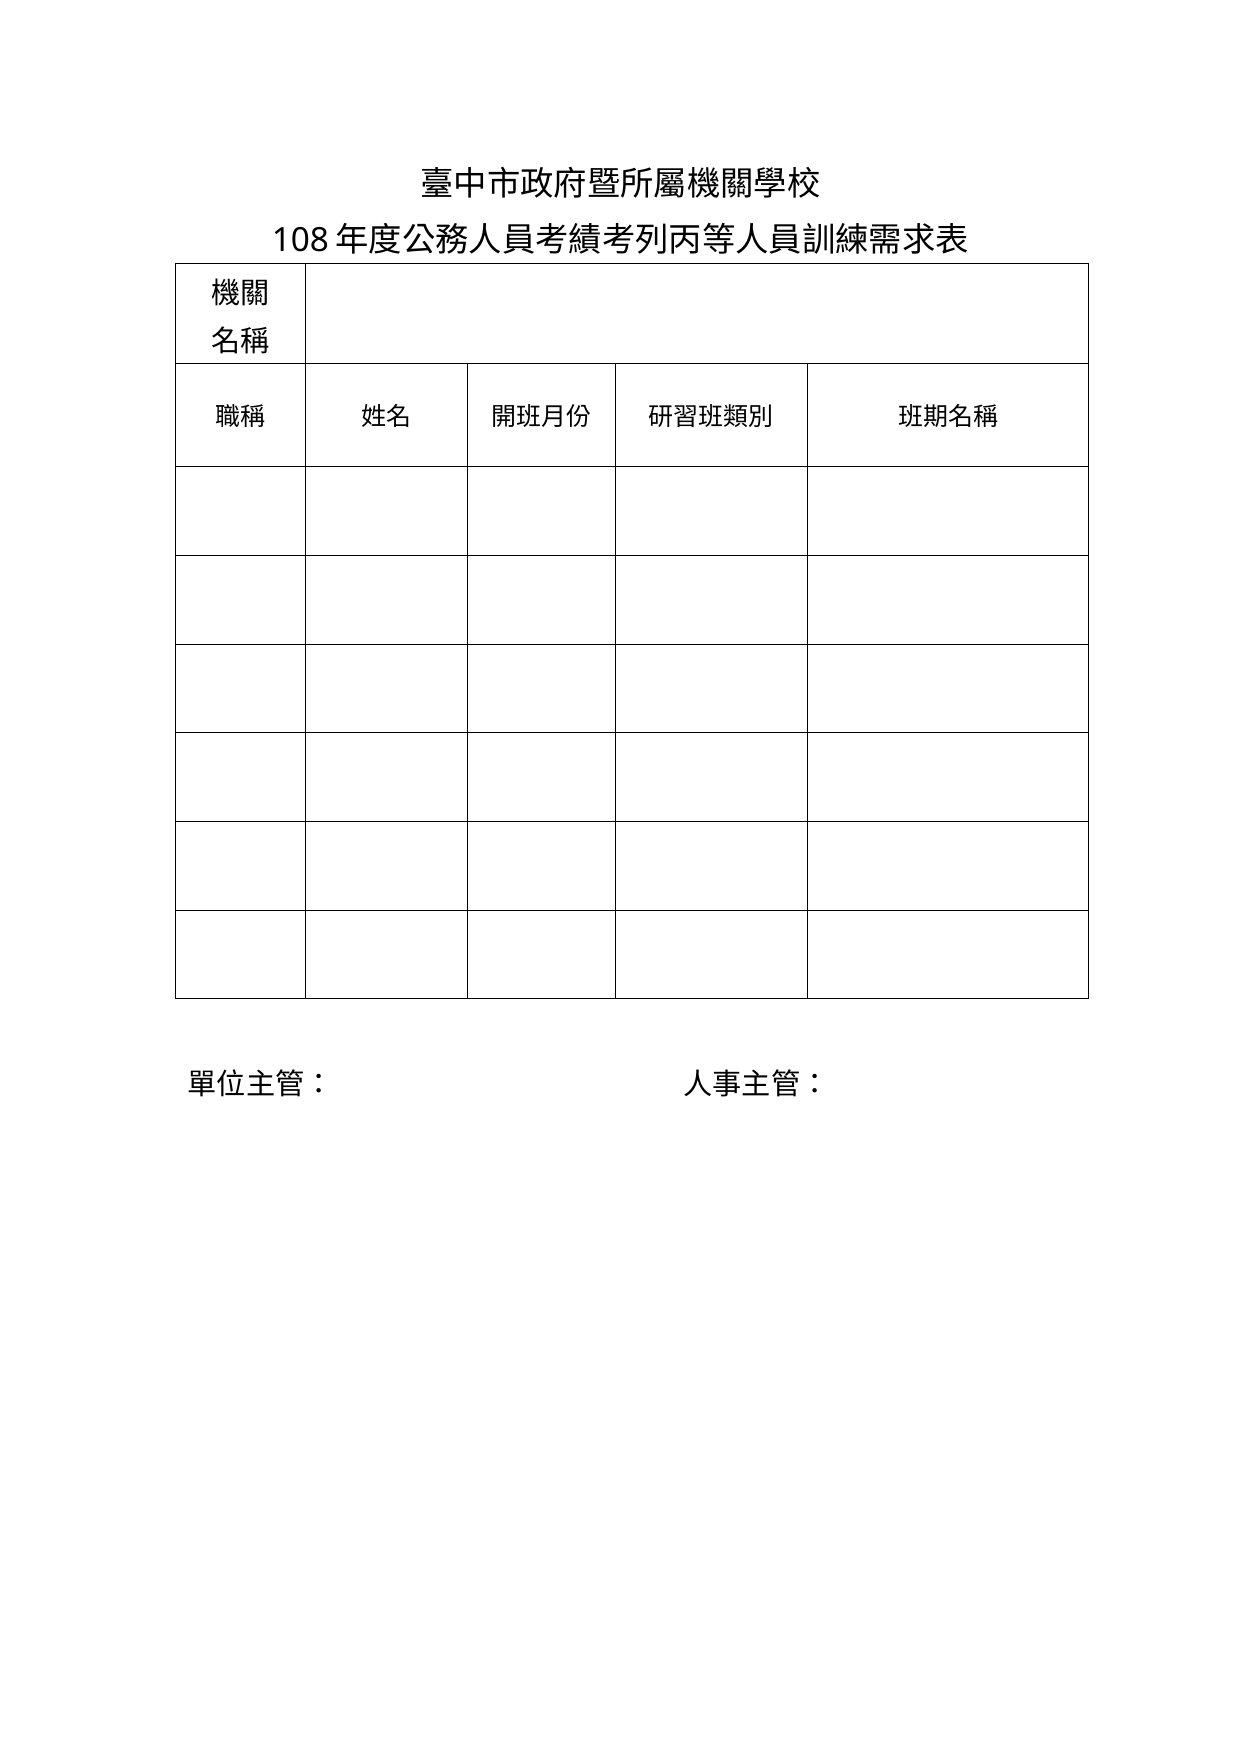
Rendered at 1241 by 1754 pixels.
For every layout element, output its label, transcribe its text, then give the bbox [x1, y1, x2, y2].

table_cell [468, 556, 615, 643]
table_cell [616, 556, 807, 643]
text 108年度公務人員考績考列丙等人員訓練需求表 [187, 206, 1053, 262]
table_cell [808, 733, 1088, 821]
table_cell [306, 467, 467, 555]
table_cell [176, 733, 305, 821]
table_header 機關 名稱 [176, 264, 305, 363]
table_cell [808, 556, 1088, 643]
table_cell [176, 911, 305, 998]
text 單位主管： 人事主管： [187, 1060, 1053, 1102]
table_header [306, 264, 1088, 363]
table_cell [616, 911, 807, 998]
table_cell [176, 467, 305, 555]
table_cell [306, 733, 467, 821]
table_cell [468, 911, 615, 998]
table_cell [468, 467, 615, 555]
table_cell [306, 645, 467, 732]
table_cell 職稱 [176, 364, 305, 466]
table_cell 研習班類別 [616, 364, 807, 466]
table_cell [616, 822, 807, 909]
table_cell 班期名稱 [808, 364, 1088, 466]
table_cell 開班月份 [468, 364, 615, 466]
table_cell 姓名 [306, 364, 467, 466]
table_cell [306, 911, 467, 998]
table_cell [176, 822, 305, 909]
table_cell [176, 645, 305, 732]
table_cell [616, 467, 807, 555]
table_cell [616, 733, 807, 821]
table_cell [808, 822, 1088, 909]
table_cell [808, 911, 1088, 998]
text 臺中市政府暨所屬機關學校 [187, 150, 1053, 206]
table_cell [468, 822, 615, 909]
table_cell [306, 556, 467, 643]
table_cell [306, 822, 467, 909]
table_cell [616, 645, 807, 732]
table_cell [468, 733, 615, 821]
table_cell [176, 556, 305, 643]
table_cell [808, 467, 1088, 555]
table_cell [468, 645, 615, 732]
table_cell [808, 645, 1088, 732]
